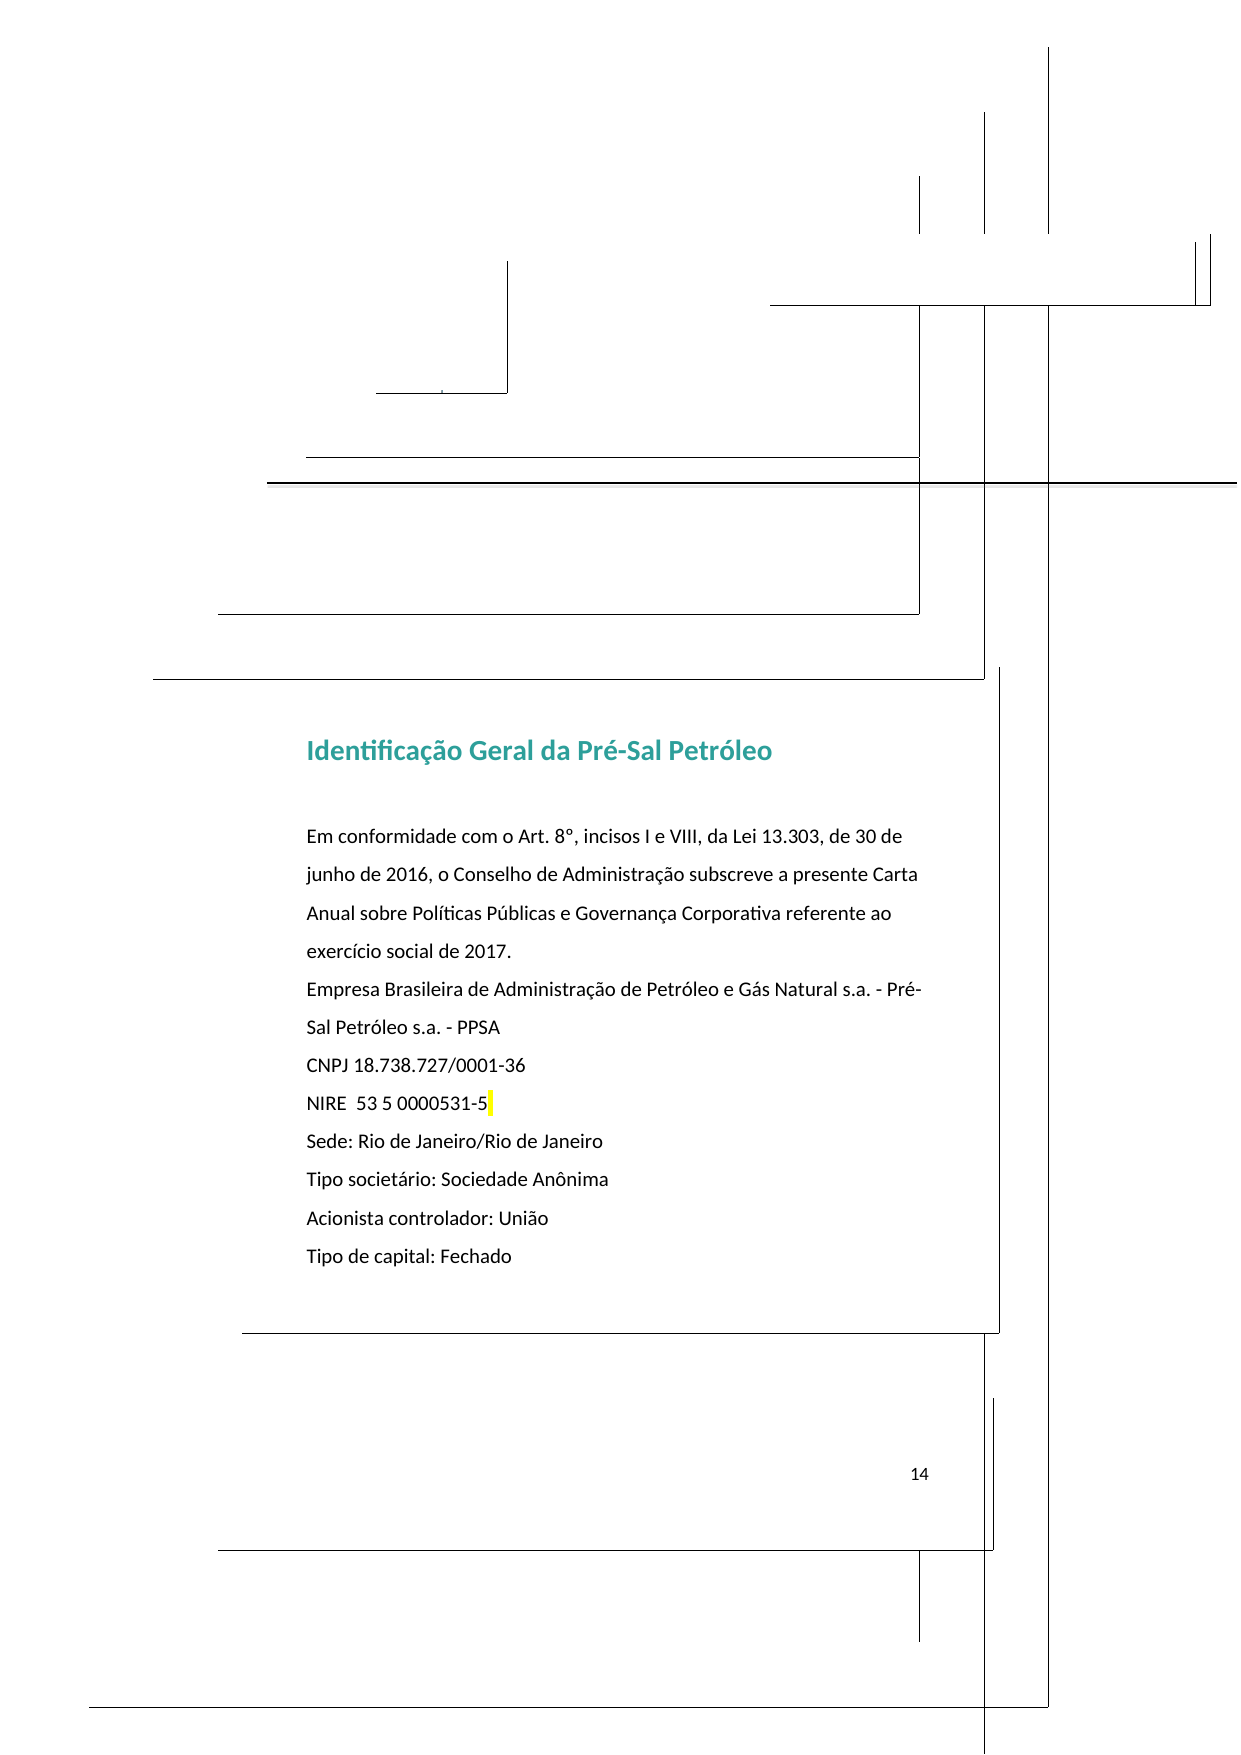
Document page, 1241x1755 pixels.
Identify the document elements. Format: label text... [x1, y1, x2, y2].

list Empresa Brasileira de Administração de Petróleo e Gás Natural s.a. - Pré-Sal Petróleo s.a. - PPSA [242, 911, 999, 988]
text Sede: Rio de Janeiro/Rio de Janeiro [242, 1064, 999, 1102]
text Tipo societário: Sociedade Anônima [242, 1102, 999, 1140]
list Em conformidade com o Art. 8º, incisos I e VIII, da Lei 13.303, de 30 de junho de 2016, o Conselho de Administração subscreve a presente Carta Anual sobre Políticas Públicas e Governança Corporativa referente ao exercício social de 2017. [242, 759, 999, 911]
list CNPJ 18.738.727/0001-36 [242, 988, 999, 1026]
text Tipo de capital: Fechado [242, 1178, 999, 1333]
list NIRE 53 5 0000531-5 [242, 1026, 999, 1064]
list Identificação Geral da Pré-Sal Petróleo [242, 667, 999, 759]
list Acionista controlador: União [242, 1140, 999, 1178]
